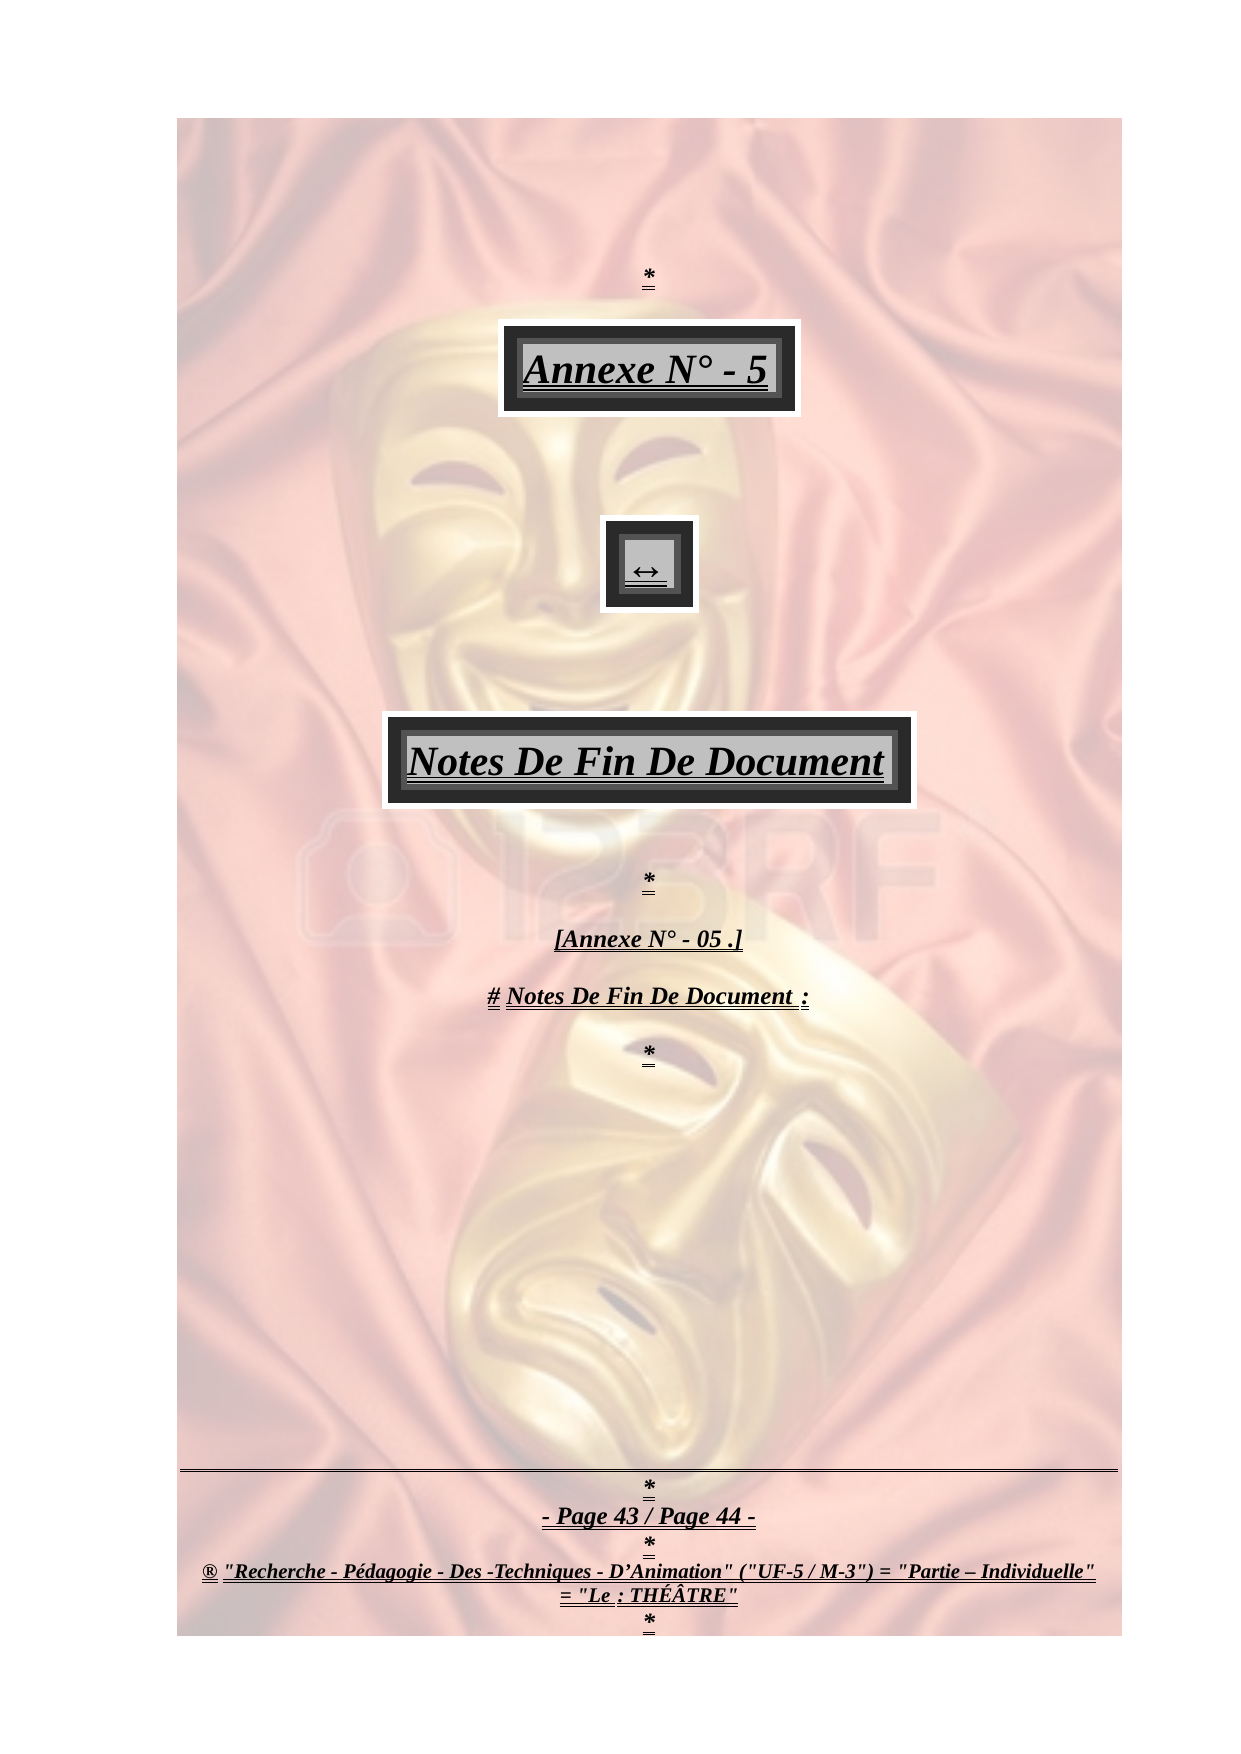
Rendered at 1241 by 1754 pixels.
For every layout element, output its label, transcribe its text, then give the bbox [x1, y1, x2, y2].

text * [177, 866, 1122, 895]
text # Notes De Fin De Document : [177, 981, 1122, 1010]
text [917, 711, 1122, 809]
text [177, 319, 498, 417]
text [699, 515, 1122, 613]
text ↔ [625, 540, 674, 588]
text Notes De Fin De Document [407, 736, 892, 784]
text * [177, 1039, 1122, 1068]
text * [177, 262, 1122, 291]
text [177, 711, 382, 809]
text [801, 319, 1122, 417]
text [177, 515, 600, 613]
text [Annexe N° - 05 .] [177, 924, 1122, 953]
text Annexe N° - 5 [523, 344, 776, 392]
